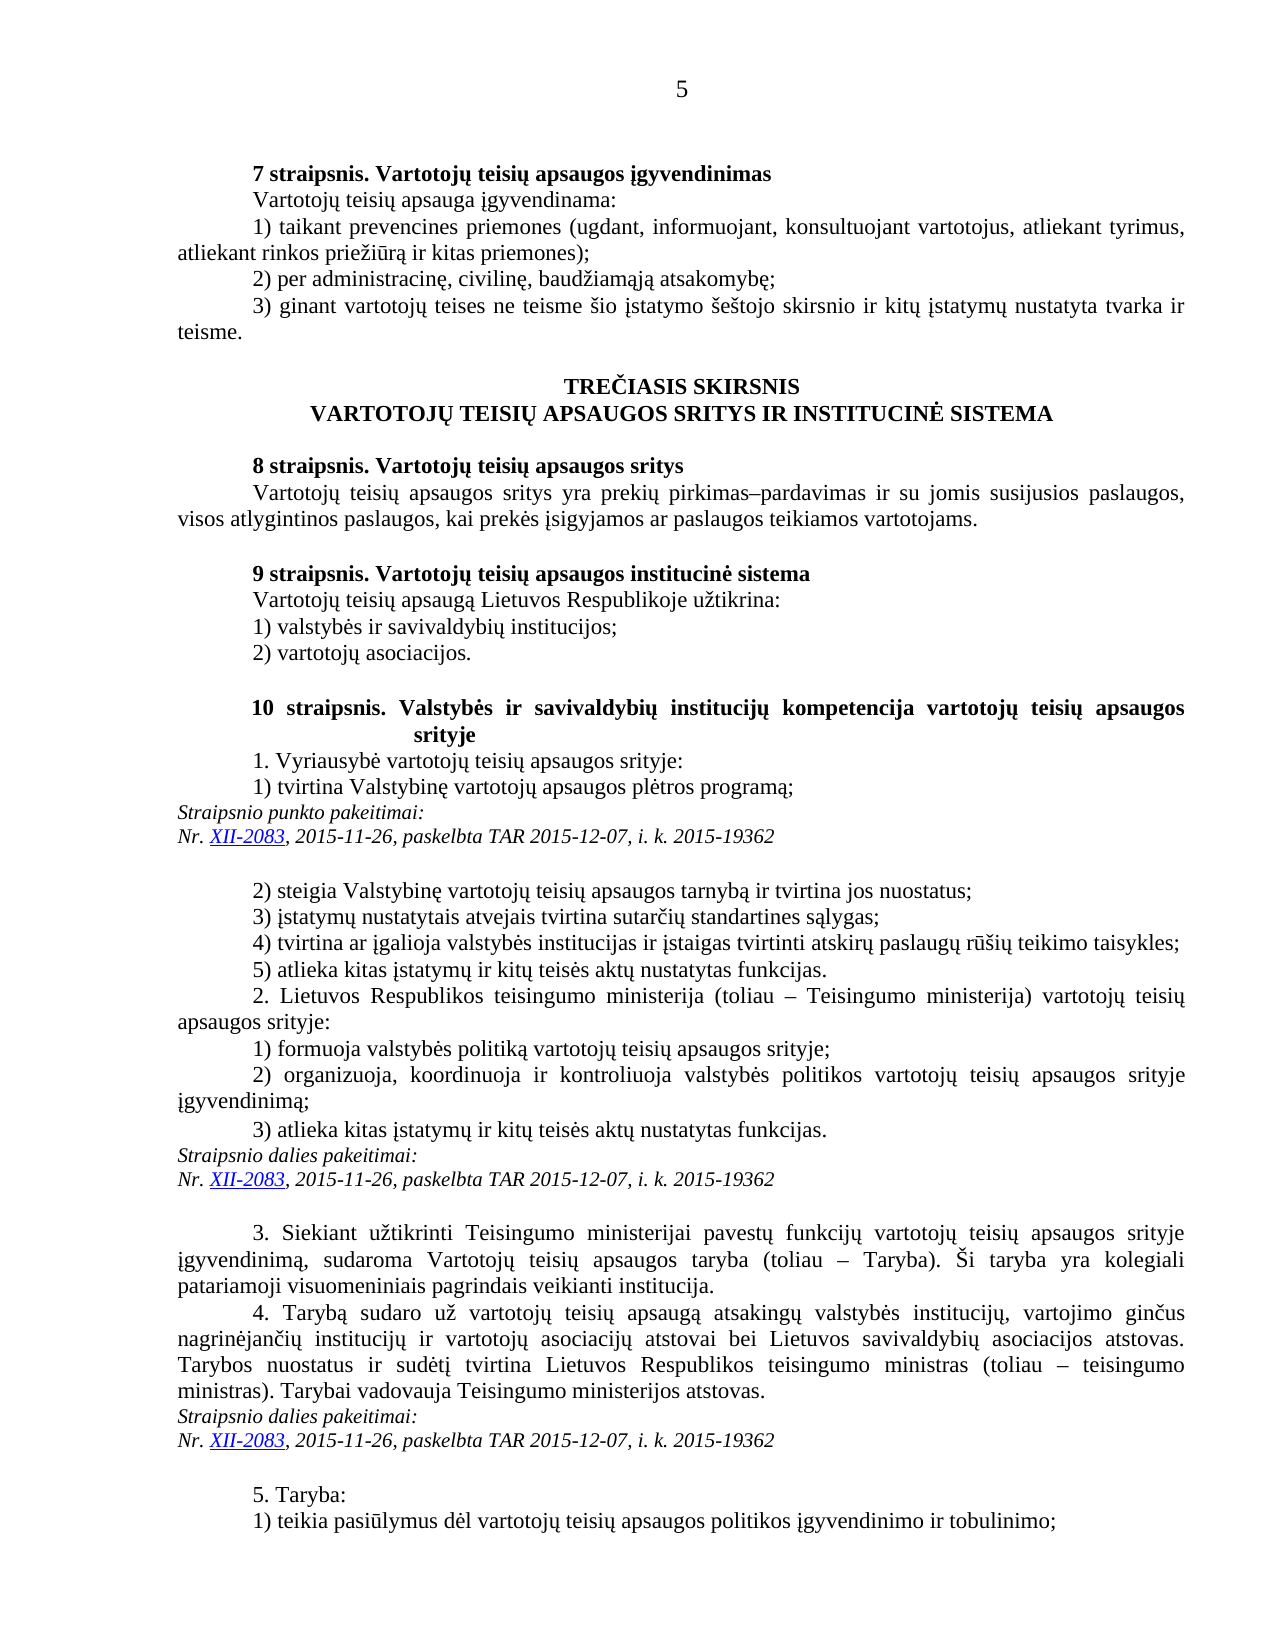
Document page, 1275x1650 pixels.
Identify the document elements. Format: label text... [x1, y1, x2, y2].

text 3) įstatymų nustatytais atvejais tvirtina sutarčių standartines sąlygas; [177, 903, 1186, 929]
text 5. Taryba: [177, 1481, 1186, 1507]
text Straipsnio dalies pakeitimai: [177, 1404, 1186, 1428]
text 2. Lietuvos Respublikos teisingumo ministerija (toliau – Teisingumo ministerija) vartotojų teisių apsaugos srityje: [177, 982, 1186, 1035]
text Nr. XII-2083, 2015-11-26, paskelbta TAR 2015-12-07, i. k. 2015-19362 [177, 1167, 1186, 1191]
text 3. Siekiant užtikrinti Teisingumo ministerijai pavestų funkcijų vartotojų teisių apsaugos srityje įgyvendinimą, sudaroma Vartotojų teisių apsaugos taryba (toliau – Taryba). Ši taryba yra kolegiali patariamoji visuomeniniais pagrindais veikianti institucija. [177, 1219, 1186, 1298]
text TREČIASIS SKIRSNIS [177, 373, 1186, 400]
text 4) tvirtina ar įgalioja valstybės institucijas ir įstaigas tvirtinti atskirų paslaugų rūšių teikimo taisykles; [177, 929, 1186, 956]
text Nr. XII-2083, 2015-11-26, paskelbta TAR 2015-12-07, i. k. 2015-19362 [177, 824, 1186, 848]
text 5) atlieka kitas įstatymų ir kitų teisės aktų nustatytas funkcijas. [177, 956, 1186, 982]
text Vartotojų teisių apsaugą Lietuvos Respublikoje užtikrina: [177, 587, 1186, 613]
text 1) teikia pasiūlymus dėl vartotojų teisių apsaugos politikos įgyvendinimo ir tobulinimo; [177, 1507, 1186, 1533]
text 3) ginant vartotojų teises ne teisme šio įstatymo šeštojo skirsnio ir kitų įstatymų nustatyta tvarka ir teisme. [177, 292, 1186, 344]
text Nr. XII-2083, 2015-11-26, paskelbta TAR 2015-12-07, i. k. 2015-19362 [177, 1428, 1186, 1452]
text 3) atlieka kitas įstatymų ir kitų teisės aktų nustatytas funkcijas. [177, 1114, 1186, 1143]
text 1) tvirtina Valstybinę vartotojų apsaugos plėtros programą; [177, 773, 1186, 800]
text 1. Vyriausybė vartotojų teisių apsaugos srityje: [177, 747, 1186, 773]
text 1) taikant prevencines priemones (ugdant, informuojant, konsultuojant vartotojus, atliekant tyrimus, atliekant rinkos priežiūrą ir kitas priemones); [177, 213, 1186, 266]
text 2) organizuoja, koordinuoja ir kontroliuoja valstybės politikos vartotojų teisių apsaugos srityje įgyvendinimą; [177, 1061, 1186, 1114]
text 7 straipsnis. Vartotojų teisių apsaugos įgyvendinimas [177, 160, 1186, 186]
text VARTOTOJŲ TEISIŲ APSAUGOS SRITYS IR INSTITUCINĖ SISTEMA [177, 400, 1186, 426]
text Vartotojų teisių apsauga įgyvendinama: [177, 186, 1186, 213]
text 4. Tarybą sudaro už vartotojų teisių apsaugą atsakingų valstybės institucijų, vartojimo ginčus nagrinėjančių institucijų ir vartotojų asociacijų atstovai bei Lietuvos savivaldybių asociacijos atstovas. Tarybos nuostatus ir sudėtį tvirtina Lietuvos Respublikos teisingumo ministras (toliau – teisingumo ministras). Tarybai vadovauja Teisingumo ministerijos atstovas. [177, 1298, 1186, 1404]
text 2) vartotojų asociacijos. [177, 639, 1186, 666]
text 10 straipsnis. Valstybės ir savivaldybių institucijų kompetencija vartotojų teisių apsaugos srityje [251, 694, 1186, 747]
text 1) valstybės ir savivaldybių institucijos; [177, 613, 1186, 639]
text 2) per administracinę, civilinę, baudžiamąją atsakomybę; [177, 266, 1186, 292]
text Vartotojų teisių apsaugos sritys yra prekių pirkimas–pardavimas ir su jomis susijusios paslaugos, visos atlygintinos paslaugos, kai prekės įsigyjamos ar paslaugos teikiamos vartotojams. [177, 479, 1186, 531]
text 9 straipsnis. Vartotojų teisių apsaugos institucinė sistema [177, 560, 1186, 587]
text Straipsnio punkto pakeitimai: [177, 800, 1186, 824]
text 2) steigia Valstybinę vartotojų teisių apsaugos tarnybą ir tvirtina jos nuostatus; [177, 877, 1186, 903]
text 1) formuoja valstybės politiką vartotojų teisių apsaugos srityje; [177, 1035, 1186, 1061]
text 8 straipsnis. Vartotojų teisių apsaugos sritys [177, 452, 1186, 479]
text Straipsnio dalies pakeitimai: [177, 1143, 1186, 1167]
